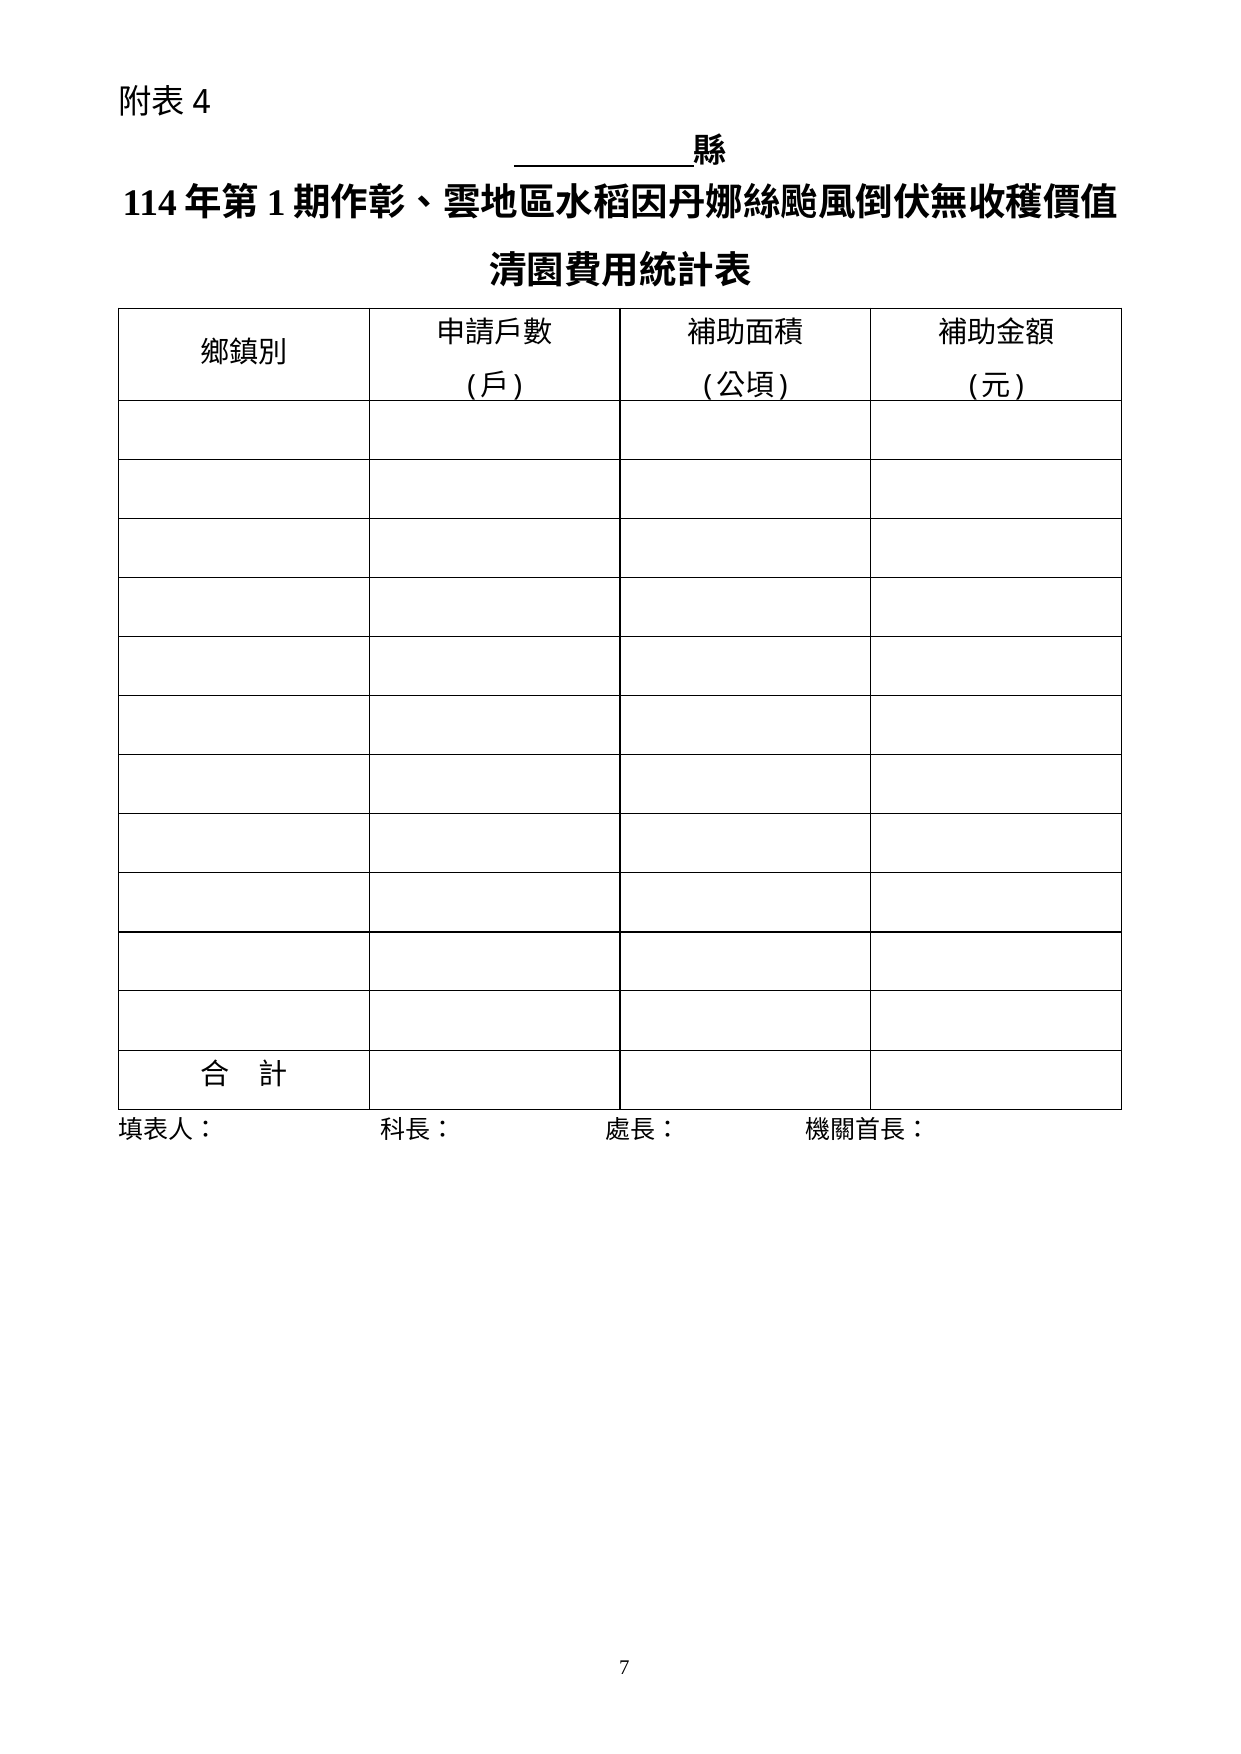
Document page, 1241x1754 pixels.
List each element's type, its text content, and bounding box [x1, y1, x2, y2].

table_cell [370, 1051, 619, 1108]
table_cell [621, 460, 870, 518]
table_cell [119, 933, 369, 990]
table_cell [871, 460, 1121, 518]
text 附表4 [118, 75, 1122, 123]
table_cell [119, 519, 369, 577]
table_cell [621, 873, 870, 931]
table_cell [119, 991, 369, 1049]
table_cell [871, 991, 1121, 1049]
text 114年第1期作彰、雲地區水稻因丹娜絲颱風倒伏無收穫價值 [118, 172, 1122, 226]
table_cell [119, 637, 369, 695]
table_cell [119, 401, 369, 459]
table_cell [871, 696, 1121, 754]
table_cell [370, 578, 619, 636]
table_cell [871, 814, 1121, 872]
table_cell [621, 519, 870, 577]
table_cell 合 計 [119, 1051, 369, 1108]
table_cell [119, 814, 369, 872]
table_cell [621, 637, 870, 695]
table_cell [119, 460, 369, 518]
table_cell [621, 755, 870, 813]
table_cell [370, 991, 619, 1049]
table_cell [621, 1051, 870, 1108]
table_header 鄉鎮別 [119, 309, 369, 400]
table_cell [621, 401, 870, 459]
table_cell [871, 1051, 1121, 1108]
table_cell [119, 696, 369, 754]
table_cell [370, 460, 619, 518]
table_cell [370, 814, 619, 872]
table_cell [621, 991, 870, 1049]
table_cell [621, 933, 870, 990]
table_cell [871, 873, 1121, 931]
table_header 補助金額 (元) [871, 309, 1121, 400]
table_cell [119, 873, 369, 931]
table_cell [871, 578, 1121, 636]
table_cell [370, 873, 619, 931]
text 縣 [118, 123, 1122, 172]
text 填表人： 科長： 處長： 機關首長： [118, 1110, 1122, 1146]
table_cell [370, 696, 619, 754]
table_cell [621, 696, 870, 754]
text 清園費用統計表 [118, 240, 1122, 294]
table_cell [370, 401, 619, 459]
table_cell [621, 814, 870, 872]
table_cell [871, 401, 1121, 459]
table_header 補助面積 (公頃) [621, 309, 870, 400]
table_cell [871, 519, 1121, 577]
table_cell [370, 933, 619, 990]
table_header 申請戶數 (戶) [370, 309, 619, 400]
table_cell [871, 755, 1121, 813]
table_cell [370, 519, 619, 577]
table_cell [871, 637, 1121, 695]
table_cell [370, 637, 619, 695]
table_cell [871, 933, 1121, 990]
table_cell [119, 578, 369, 636]
table_cell [370, 755, 619, 813]
table_cell [621, 578, 870, 636]
table_cell [119, 755, 369, 813]
